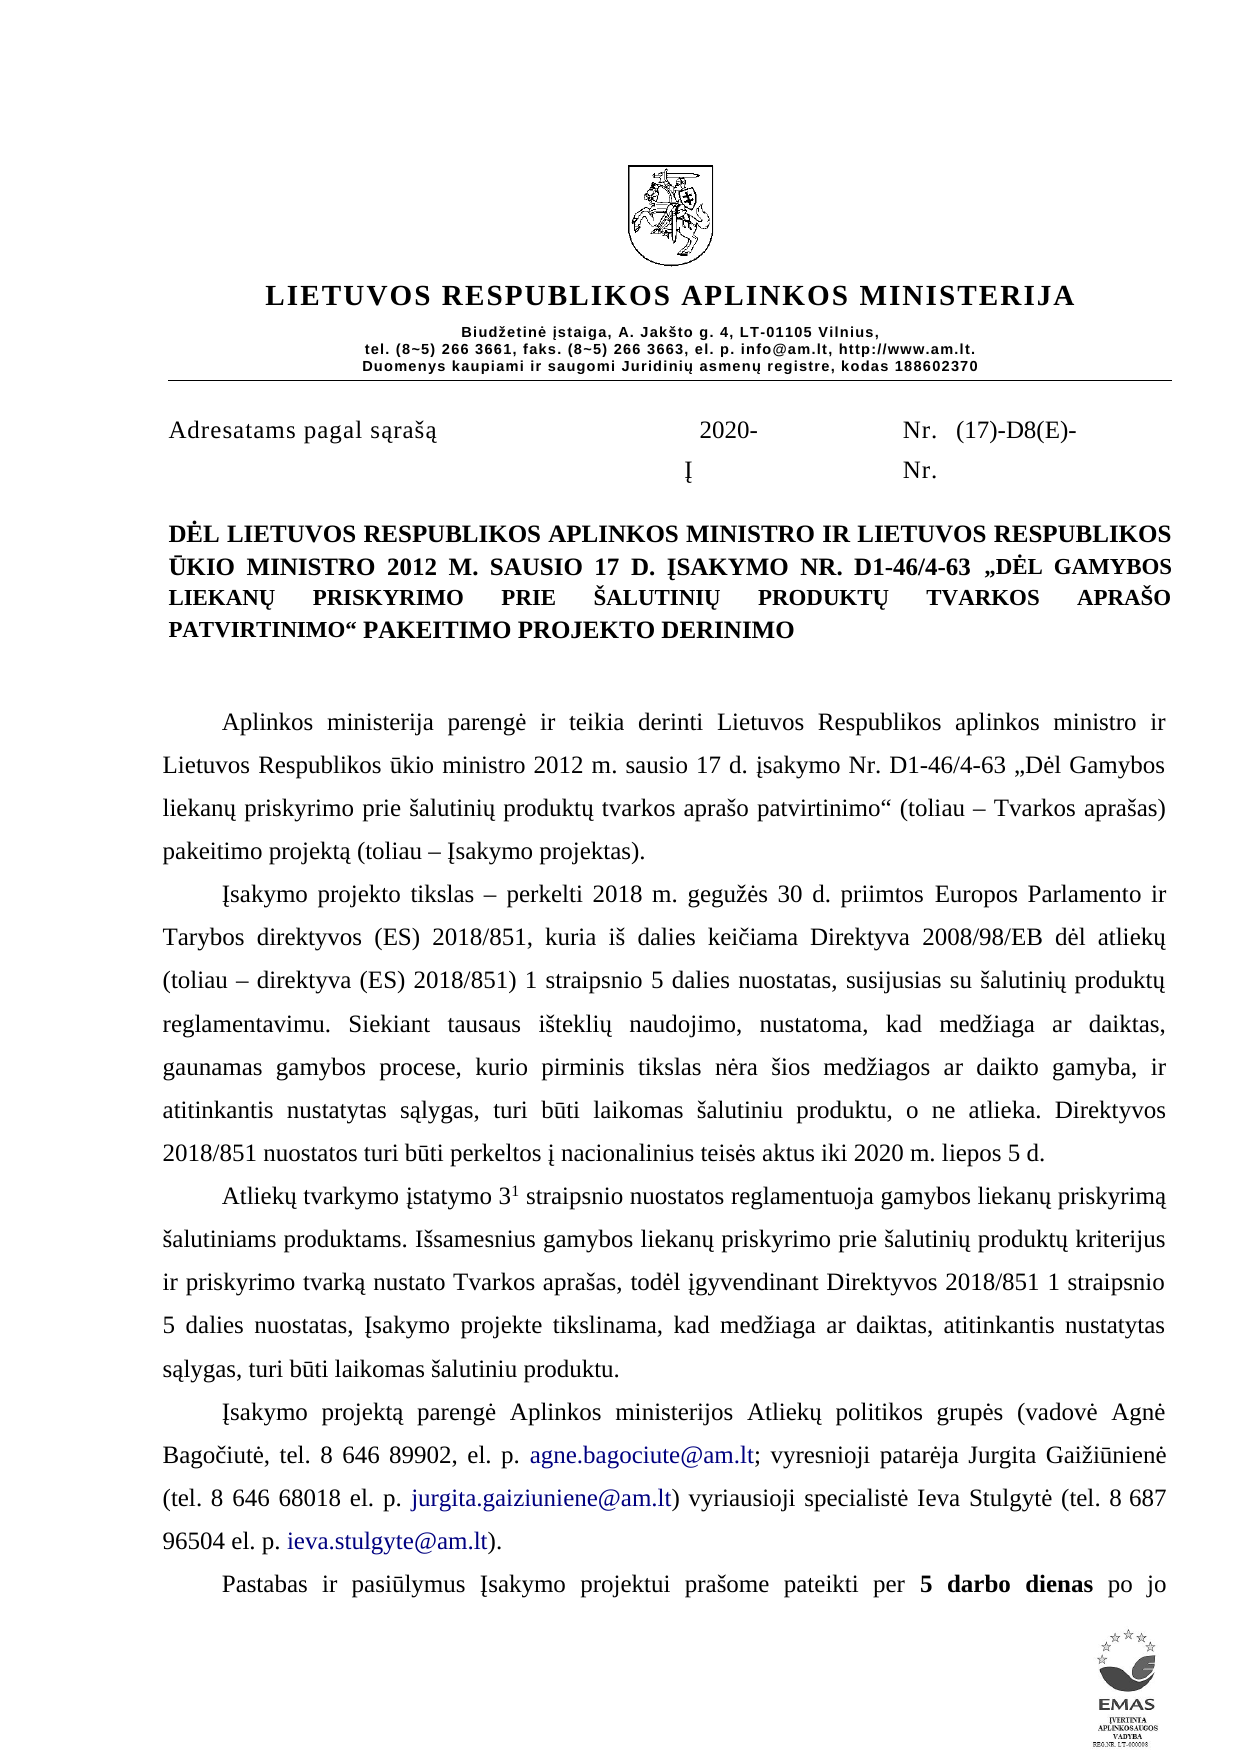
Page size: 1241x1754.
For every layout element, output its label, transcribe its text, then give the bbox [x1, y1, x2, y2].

table_cell Nr. [891, 450, 950, 490]
text Pastabas ir pasiūlymus Įsakymo projektui prašome pateikti per 5 darbo dienas po jo [162, 1569, 1167, 1598]
table_cell [699, 450, 891, 490]
table_cell Nr. [891, 410, 950, 450]
text Aplinkos ministerija parengė ir teikia derinti Lietuvos Respublikos aplinkos ministro ir Lietuvos Respublikos ūkio ministro 2012 m. sausio 17 d. įsakymo Nr. D1-46/4-63 „Dėl Gamybos liekanų priskyrimo prie šalutinių produktų tvarkos aprašo patvirtinimo“ (toliau – Tvarkos aprašas) pakeitimo projektą (toliau – Įsakymo projektas). [162, 707, 1167, 865]
table_cell 2020- [699, 410, 891, 450]
table_cell Į [670, 450, 699, 490]
table_cell [670, 410, 699, 450]
table_cell [670, 490, 1172, 519]
table_cell [168, 381, 1172, 409]
text Įsakymo projekto tikslas – perkelti 2018 m. gegužės 30 d. priimtos Europos Parlamento ir Tarybos direktyvos (ES) 2018/851, kuria iš dalies keičiama Direktyva 2008/98/EB dėl atliekų (toliau – direktyva (ES) 2018/851) 1 straipsnio 5 dalies nuostatas, susijusias su šalutinių produktų reglamentavimu. Siekiant tausaus išteklių naudojimo, nustatoma, kad medžiaga ar daiktas, gaunamas gamybos procese, kurio pirminis tikslas nėra šios medžiagos ar daikto gamyba, ir atitinkantis nustatytas sąlygas, turi būti laikomas šalutiniu produktu, o ne atlieka. Direktyvos 2018/851 nuostatos turi būti perkeltos į nacionalinius teisės aktus iki 2020 m. liepos 5 d. [162, 879, 1167, 1167]
table_cell (17)-D8(E)- [950, 410, 1172, 450]
table_cell [950, 450, 1172, 490]
table_header LIETUVOS RESPUBLIKOS APLINKOS MINISTERIJA Biudžetinė įstaiga, A. Jakšto g. 4, LT-01105 Vilnius, tel. (8~5) 266 3661, faks. (8~5) 266 3663, el. p. info@am.lt, http://www.am.lt. Duomenys kaupiami ir saugomi Juridinių asmenų registre, kodas 188602370 [168, 118, 1172, 380]
table_cell DĖL lIETUVOS rESPUBLIKOS APLINKOS MINISTRO IR LIETUVOS RESPUBLIKOS ŪKIO MINISTRO 2012 M. SAUSIO 17 D. ĮSAKYMO NR. D1-46/4-63 „Dėl Gamybos liekanų priskyrimo prie šalutinių produktų tvarkos aprašo patvirtinimo“ pakeitimo projekto derinimo [168, 519, 1172, 678]
table_cell Adresatams pagal sąrašą [168, 410, 670, 519]
text Atliekų tvarkymo įstatymo 31 straipsnio nuostatos reglamentuoja gamybos liekanų priskyrimą šalutiniams produktams. Išsamesnius gamybos liekanų priskyrimo prie šalutinių produktų kriterijus ir priskyrimo tvarką nustato Tvarkos aprašas, todėl įgyvendinant Direktyvos 2018/851 1 straipsnio 5 dalies nuostatas, Įsakymo projekte tikslinama, kad medžiaga ar daiktas, atitinkantis nustatytas sąlygas, turi būti laikomas šalutiniu produktu. [162, 1181, 1167, 1382]
text Įsakymo projektą parengė Aplinkos ministerijos Atliekų politikos grupės (vadovė Agnė Bagočiutė, tel. 8 646 89902, el. p. agne.bagociute@am.lt; vyresnioji patarėja Jurgita Gaižiūnienė (tel. 8 646 68018 el. p. jurgita.gaiziuniene@am.lt) vyriausioji specialistė Ieva Stulgytė (tel. 8 687 96504 el. p. ieva.stulgyte@am.lt). [162, 1397, 1167, 1555]
